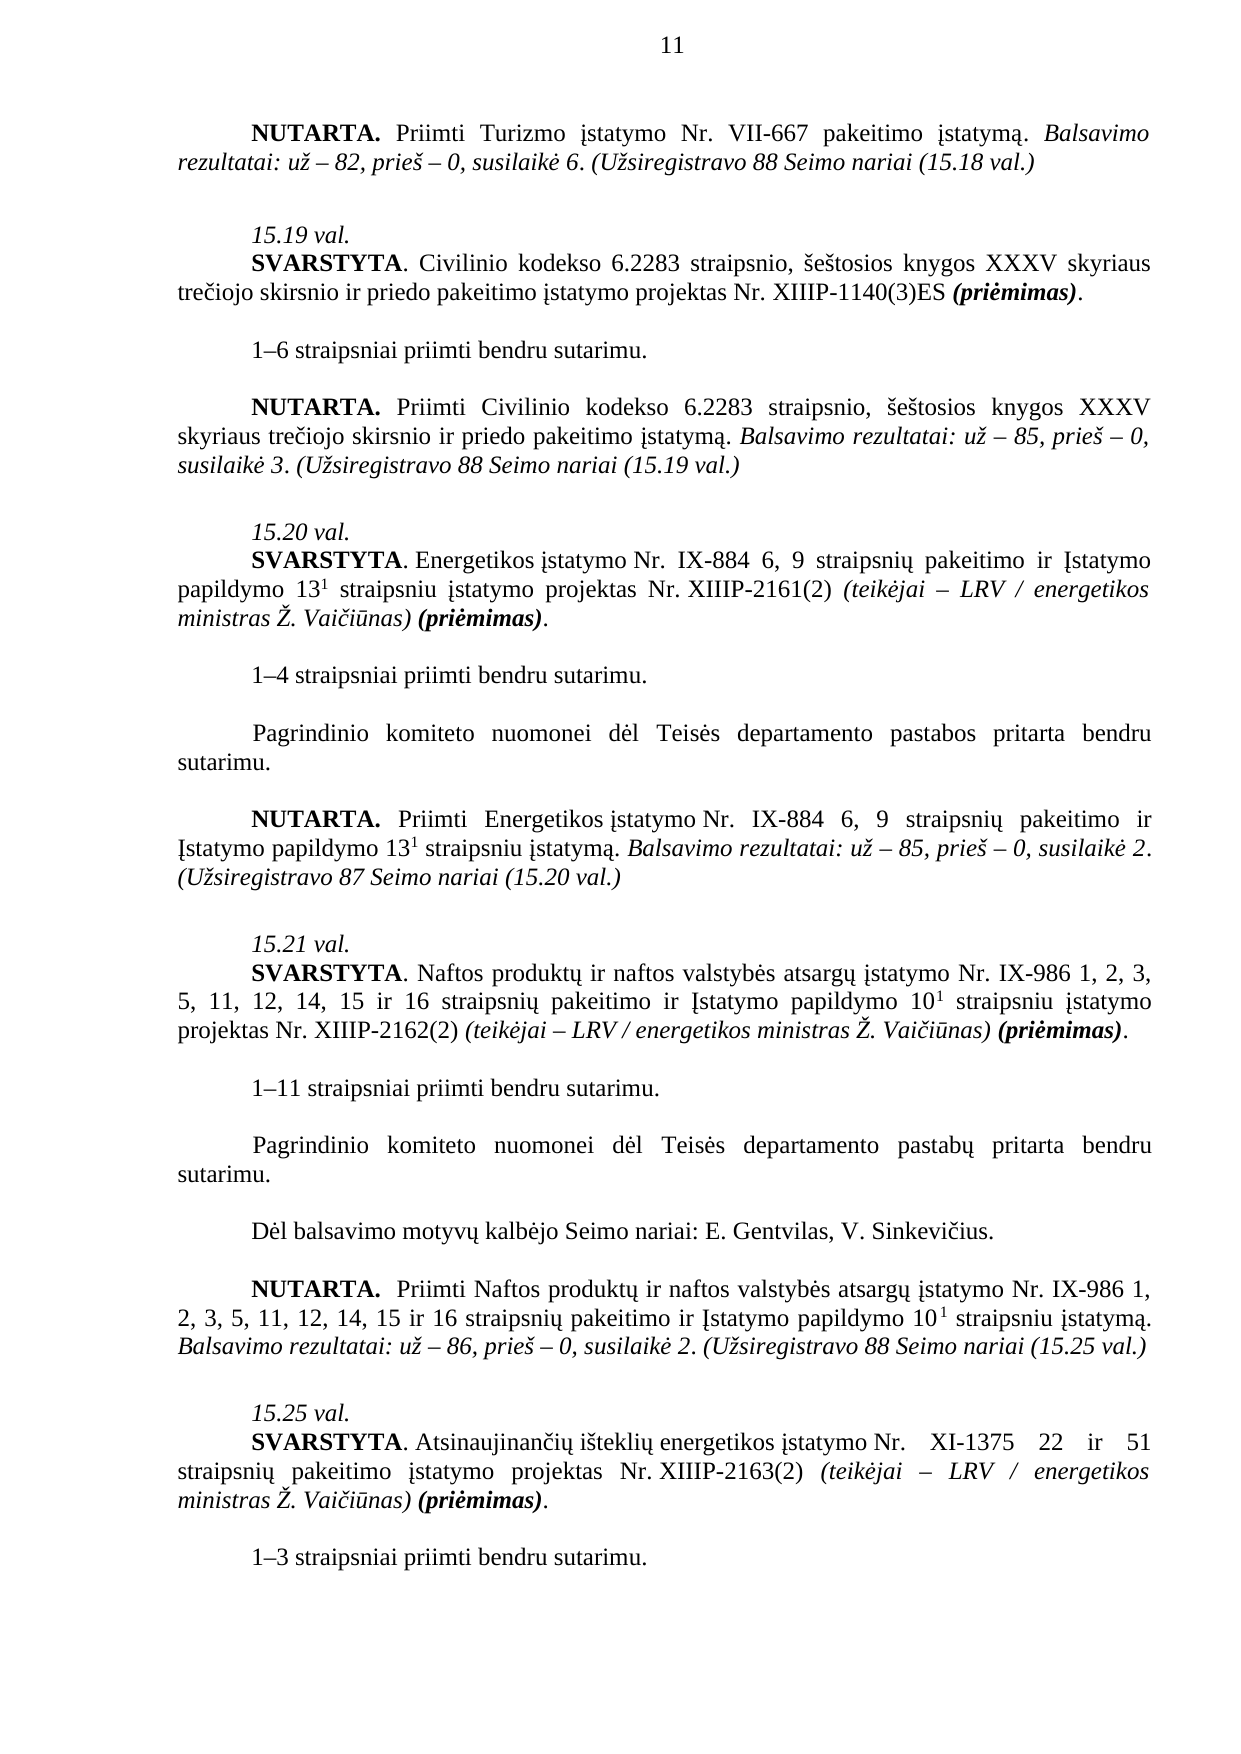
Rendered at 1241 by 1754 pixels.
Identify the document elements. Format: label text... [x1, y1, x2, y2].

text NUTARTA. Priimti Energetikos įstatymo Nr. IX-884 6, 9 straipsnių pakeitimo ir Įstatymo papildymo 131 straipsniu įstatymą. Balsavimo rezultatai: už – 85, prieš – 0, susilaikė 2. (Užsiregistravo 87 Seimo nariai (15.20 val.) [177, 804, 1152, 891]
text NUTARTA. Priimti Turizmo įstatymo Nr. VII-667 pakeitimo įstatymą. Balsavimo rezultatai: už – 82, prieš – 0, susilaikė 6. (Užsiregistravo 88 Seimo nariai (15.18 val.) [177, 118, 1152, 176]
text 15.25 val. [177, 1398, 1152, 1427]
text 1–6 straipsniai priimti bendru sutarimu. [177, 335, 1152, 363]
text 15.21 val. [177, 929, 1152, 958]
text 15.20 val. [177, 517, 1152, 546]
text Pagrindinio komiteto nuomonei dėl Teisės departamento pastabos pritarta bendru sutarimu. [177, 718, 1152, 776]
text 1–3 straipsniai priimti bendru sutarimu. [177, 1542, 1152, 1571]
text SVARSTYTA. Civilinio kodekso 6.2283 straipsnio, šeštosios knygos XXXV skyriaus trečiojo skirsnio ir priedo pakeitimo įstatymo projektas Nr. XIIIP-1140(3)ES (priėmimas). [177, 248, 1152, 306]
text SVARSTYTA. Naftos produktų ir naftos valstybės atsargų įstatymo Nr. IX-986 1, 2, 3, 5, 11, 12, 14, 15 ir 16 straipsnių pakeitimo ir Įstatymo papildymo 101 straipsniu įstatymo projektas Nr. XIIIP-2162(2) (teikėjai – LRV / energetikos ministras Ž. Vaičiūnas) (priėmimas). [177, 958, 1152, 1044]
text NUTARTA. Priimti Civilinio kodekso 6.2283 straipsnio, šeštosios knygos XXXV skyriaus trečiojo skirsnio ir priedo pakeitimo įstatymą. Balsavimo rezultatai: už – 85, prieš – 0, susilaikė 3. (Užsiregistravo 88 Seimo nariai (15.19 val.) [177, 392, 1152, 478]
text SVARSTYTA. Energetikos įstatymo Nr. IX-884 6, 9 straipsnių pakeitimo ir Įstatymo papildymo 131 straipsniu įstatymo projektas Nr. XIIIP-2161(2) (teikėjai – LRV / energetikos ministras Ž. Vaičiūnas) (priėmimas). [177, 546, 1152, 632]
text 1–4 straipsniai priimti bendru sutarimu. [177, 661, 1152, 689]
text 1–11 straipsniai priimti bendru sutarimu. [177, 1073, 1152, 1101]
text Dėl balsavimo motyvų kalbėjo Seimo nariai: E. Gentvilas, V. Sinkevičius. [177, 1216, 1152, 1245]
text 15.19 val. [177, 220, 1152, 248]
text Pagrindinio komiteto nuomonei dėl Teisės departamento pastabų pritarta bendru sutarimu. [177, 1130, 1152, 1188]
text SVARSTYTA. Atsinaujinančių išteklių energetikos įstatymo Nr. XI-1375 22 ir 51 straipsnių pakeitimo įstatymo projektas Nr. XIIIP-2163(2) (teikėjai – LRV / energetikos ministras Ž. Vaičiūnas) (priėmimas). [177, 1427, 1152, 1513]
text NUTARTA. Priimti Naftos produktų ir naftos valstybės atsargų įstatymo Nr. IX-986 1, 2, 3, 5, 11, 12, 14, 15 ir 16 straipsnių pakeitimo ir Įstatymo papildymo 101 straipsniu įstatymą. Balsavimo rezultatai: už – 86, prieš – 0, susilaikė 2. (Užsiregistravo 88 Seimo nariai (15.25 val.) [177, 1274, 1152, 1360]
